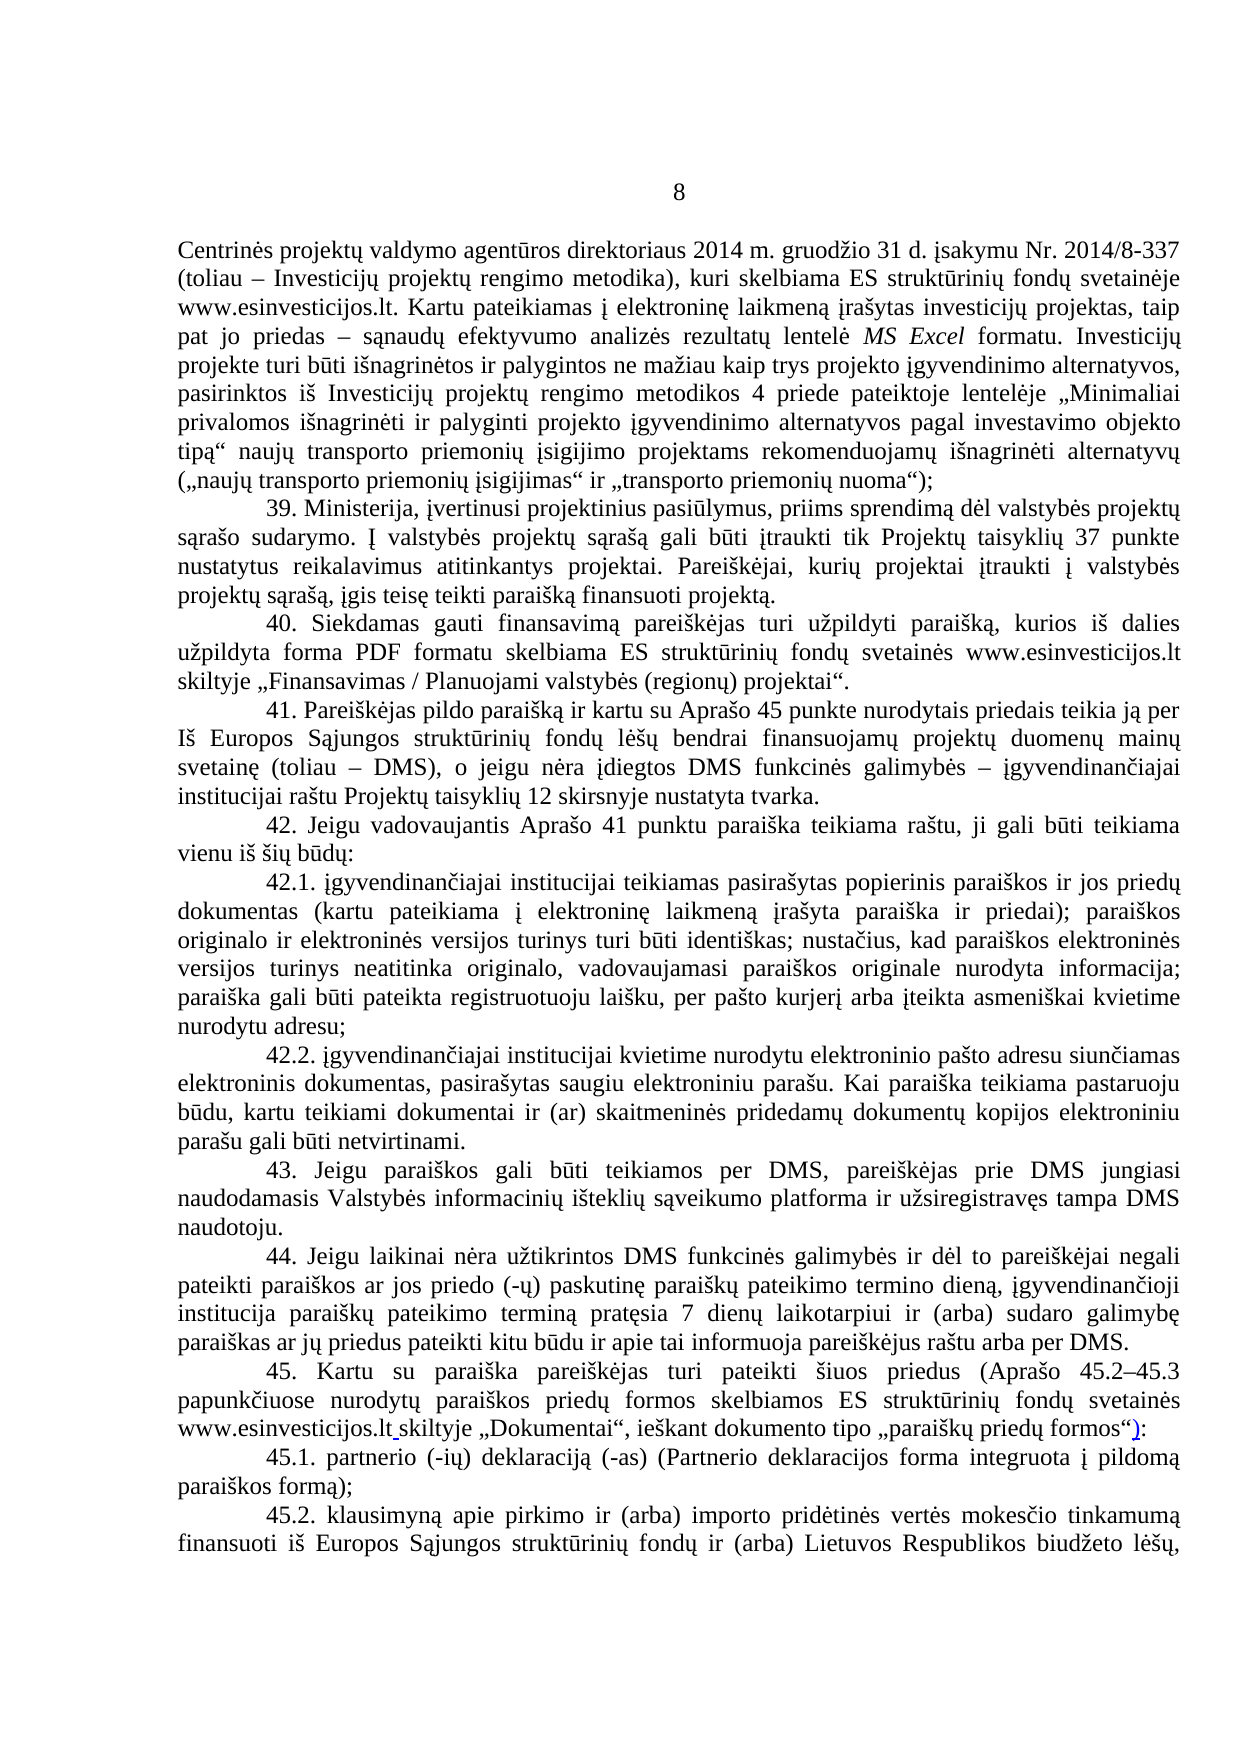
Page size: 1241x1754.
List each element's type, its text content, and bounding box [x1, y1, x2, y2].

text Centrinės projektų valdymo agentūros direktoriaus 2014 m. gruodžio 31 d. įsakymu Nr. 2014/8-337 (toliau – Investicijų projektų rengimo metodika), kuri skelbiama ES struktūrinių fondų svetainėje www.esinvesticijos.lt. Kartu pateikiamas į elektroninę laikmeną įrašytas investicijų projektas, taip pat jo priedas – sąnaudų efektyvumo analizės rezultatų lentelė MS Excel formatu. Investicijų projekte turi būti išnagrinėtos ir palygintos ne mažiau kaip trys projekto įgyvendinimo alternatyvos, pasirinktos iš Investicijų projektų rengimo metodikos 4 priede pateiktoje lentelėje „Minimaliai privalomos išnagrinėti ir palyginti projekto įgyvendinimo alternatyvos pagal investavimo objekto tipą“ naujų transporto priemonių įsigijimo projektams rekomenduojamų išnagrinėti alternatyvų („naujų transporto priemonių įsigijimas“ ir „transporto priemonių nuoma“); [177, 235, 1181, 493]
text 42.2. įgyvendinančiajai institucijai kvietime nurodytu elektroninio pašto adresu siunčiamas elektroninis dokumentas, pasirašytas saugiu elektroniniu parašu. Kai paraiška teikiama pastaruoju būdu, kartu teikiami dokumentai ir (ar) skaitmeninės pridedamų dokumentų kopijos elektroniniu parašu gali būti netvirtinami. [177, 1040, 1181, 1155]
text 45.1. partnerio (-ių) deklaraciją (-as) (Partnerio deklaracijos forma integruota į pildomą paraiškos formą); [177, 1442, 1181, 1500]
text 42.1. įgyvendinančiajai institucijai teikiamas pasirašytas popierinis paraiškos ir jos priedų dokumentas (kartu pateikiama į elektroninę laikmeną įrašyta paraiška ir priedai); paraiškos originalo ir elektroninės versijos turinys turi būti identiškas; nustačius, kad paraiškos elektroninės versijos turinys neatitinka originalo, vadovaujamasi paraiškos originale nurodyta informacija; paraiška gali būti pateikta registruotuoju laišku, per pašto kurjerį arba įteikta asmeniškai kvietime nurodytu adresu; [177, 867, 1181, 1040]
text 44. Jeigu laikinai nėra užtikrintos DMS funkcinės galimybės ir dėl to pareiškėjai negali pateikti paraiškos ar jos priedo (-ų) paskutinę paraiškų pateikimo termino dieną, įgyvendinančioji institucija paraiškų pateikimo terminą pratęsia 7 dienų laikotarpiui ir (arba) sudaro galimybę paraiškas ar jų priedus pateikti kitu būdu ir apie tai informuoja pareiškėjus raštu arba per DMS. [177, 1241, 1181, 1356]
text 42. Jeigu vadovaujantis Aprašo 41 punktu paraiška teikiama raštu, ji gali būti teikiama vienu iš šių būdų: [177, 810, 1181, 867]
text 39. Ministerija, įvertinusi projektinius pasiūlymus, priims sprendimą dėl valstybės projektų sąrašo sudarymo. Į valstybės projektų sąrašą gali būti įtraukti tik Projektų taisyklių 37 punkte nustatytus reikalavimus atitinkantys projektai. Pareiškėjai, kurių projektai įtraukti į valstybės projektų sąrašą, įgis teisę teikti paraišką finansuoti projektą. [177, 493, 1181, 608]
text 43. Jeigu paraiškos gali būti teikiamos per DMS, pareiškėjas prie DMS jungiasi naudodamasis Valstybės informacinių išteklių sąveikumo platforma ir užsiregistravęs tampa DMS naudotoju. [177, 1155, 1181, 1241]
text 41. Pareiškėjas pildo paraišką ir kartu su Aprašo 45 punkte nurodytais priedais teikia ją per Iš Europos Sąjungos struktūrinių fondų lėšų bendrai finansuojamų projektų duomenų mainų svetainę (toliau – DMS), o jeigu nėra įdiegtos DMS funkcinės galimybės – įgyvendinančiajai institucijai raštu Projektų taisyklių 12 skirsnyje nustatyta tvarka. [177, 695, 1181, 810]
text 45. Kartu su paraiška pareiškėjas turi pateikti šiuos priedus (Aprašo 45.2–45.3 papunkčiuose nurodytų paraiškos priedų formos skelbiamos ES struktūrinių fondų svetainės www.esinvesticijos.lt skiltyje „Dokumentai“, ieškant dokumento tipo „paraiškų priedų formos“): [177, 1356, 1181, 1442]
text 40. Siekdamas gauti finansavimą pareiškėjas turi užpildyti paraišką, kurios iš dalies užpildyta forma PDF formatu skelbiama ES struktūrinių fondų svetainės www.esinvesticijos.lt skiltyje „Finansavimas / Planuojami valstybės (regionų) projektai“. [177, 608, 1181, 695]
text 45.2. klausimyną apie pirkimo ir (arba) importo pridėtinės vertės mokesčio tinkamumą finansuoti iš Europos Sąjungos struktūrinių fondų ir (arba) Lietuvos Respublikos biudžeto lėšų, [177, 1500, 1181, 1557]
